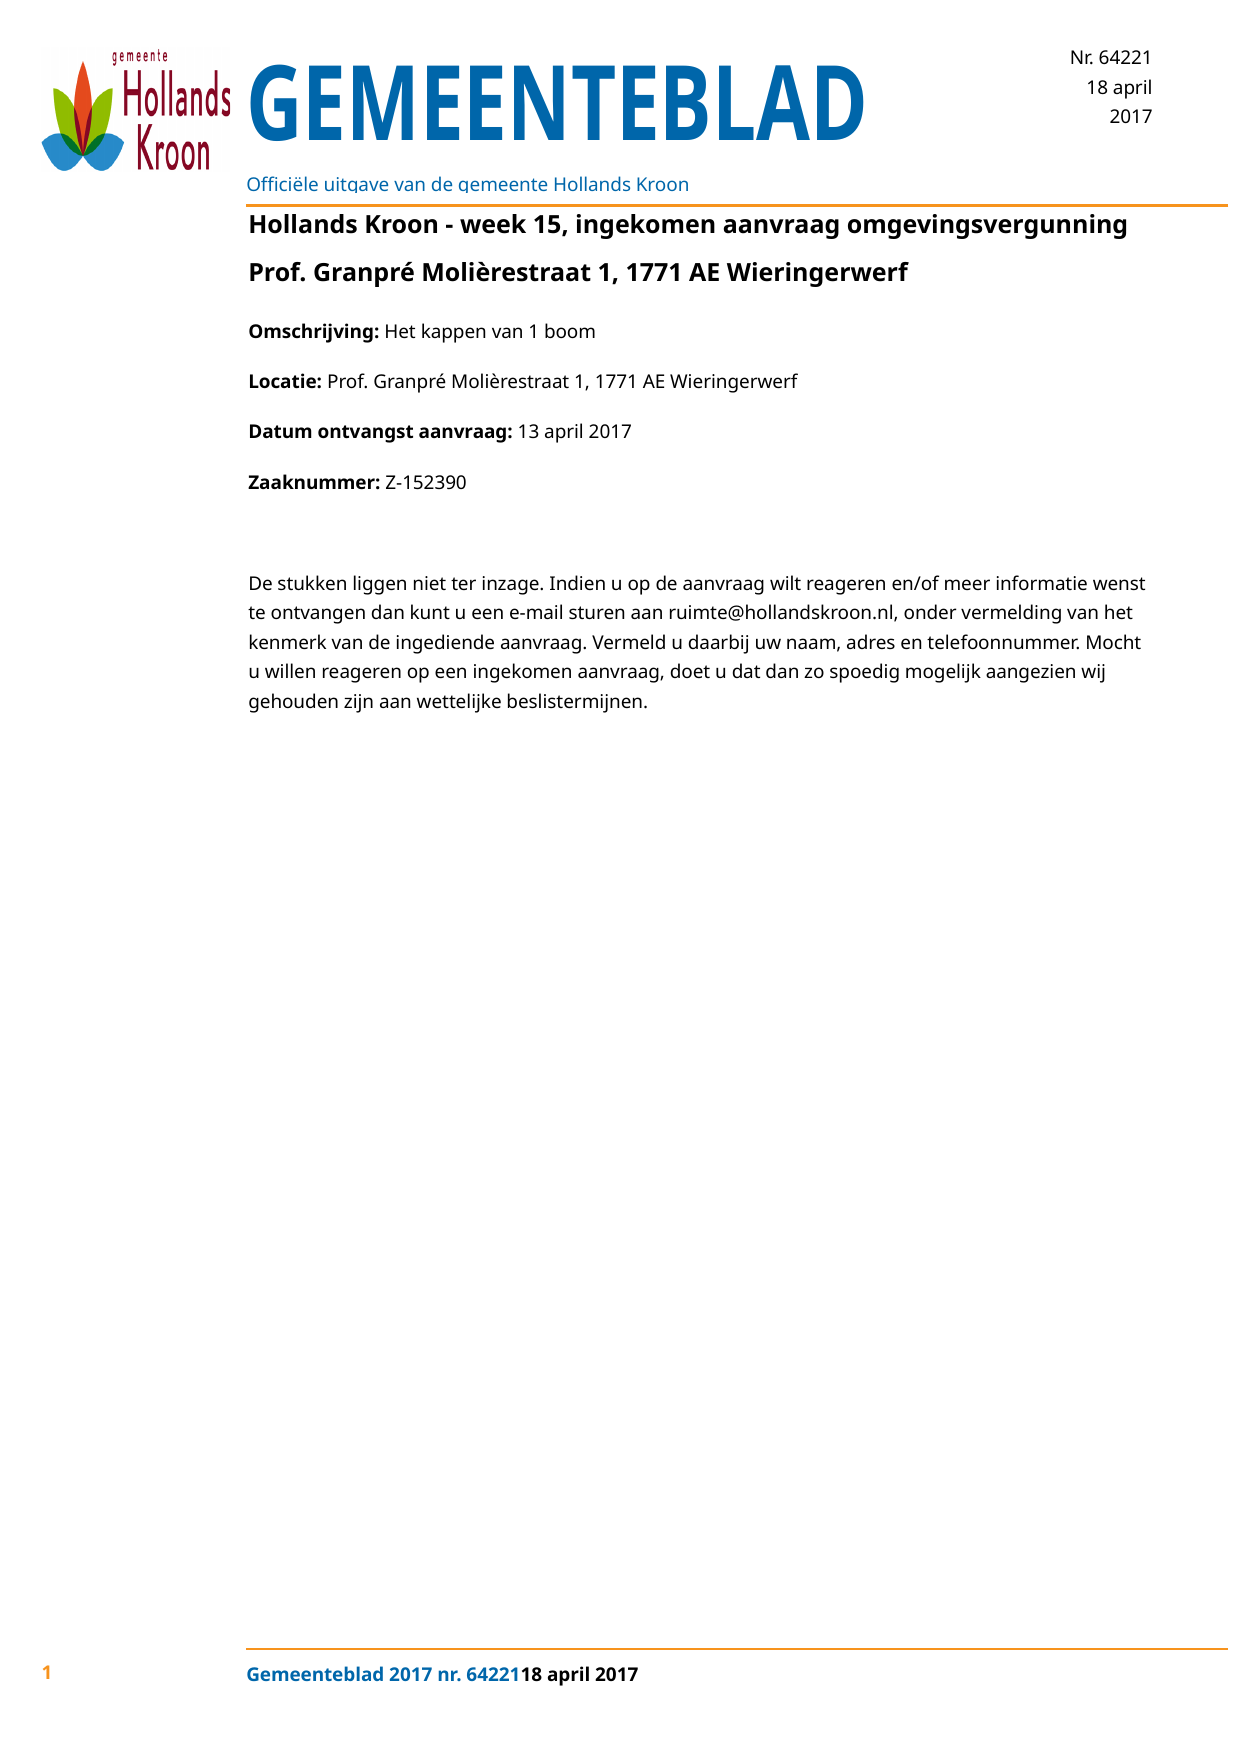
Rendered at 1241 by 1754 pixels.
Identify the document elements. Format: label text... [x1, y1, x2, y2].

text Locatie: Prof. Granpré Molièrestraat 1, 1771 AE Wieringerwerf [248, 368, 1152, 394]
picture [41, 47, 231, 172]
text Zaaknummer: Z-152390 [248, 469, 1152, 495]
text Omschrijving: Het kappen van 1 boom [248, 318, 1152, 344]
text Hollands Kroon - week 15, ingekomen aanvraag omgevingsvergunning Prof. Granpré Molièrestraat 1, 1771 AE Wieringerwerf [248, 207, 1152, 288]
text De stukken liggen niet ter inzage. Indien u op de aanvraag wilt reageren en/of meer informatie wenst te ontvangen dan kunt u een e-mail sturen aan ruimte@hollandskroon.nl, onder vermelding van het kenmerk van de ingediende aanvraag. Vermeld u daarbij uw naam, adres en telefoonnummer. Mocht u willen reageren op een ingekomen aanvraag, doet u dat dan zo spoedig mogelijk aangezien wij gehouden zijn aan wettelijke beslistermijnen. [248, 570, 1152, 714]
text Datum ontvangst aanvraag: 13 april 2017 [248, 419, 1152, 444]
